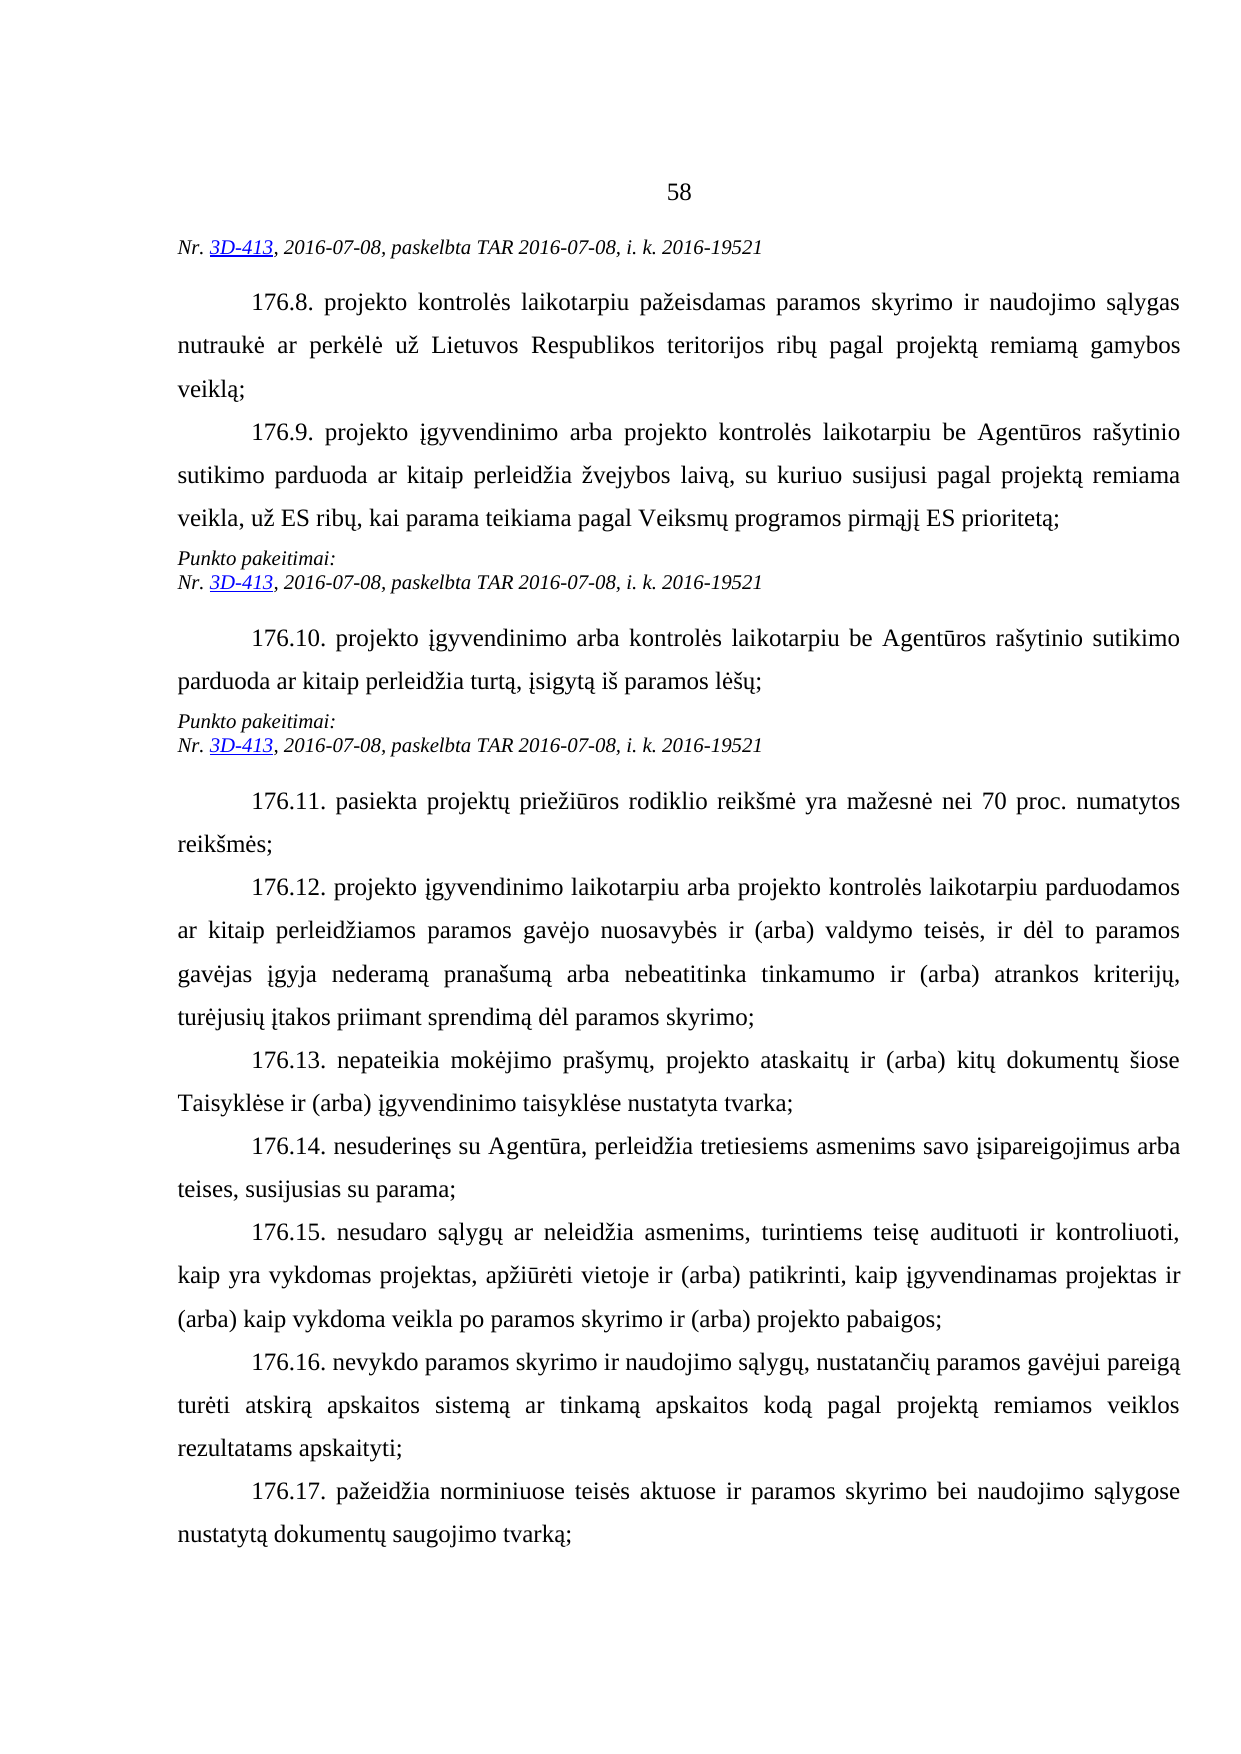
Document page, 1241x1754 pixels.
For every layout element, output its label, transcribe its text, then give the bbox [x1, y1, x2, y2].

text 176.16. nevykdo paramos skyrimo ir naudojimo sąlygų, nustatančių paramos gavėjui pareigą turėti atskirą apskaitos sistemą ar tinkamą apskaitos kodą pagal projektą remiamos veiklos rezultatams apskaityti; [177, 1347, 1181, 1462]
text Nr. 3D-413, 2016-07-08, paskelbta TAR 2016-07-08, i. k. 2016-19521 [177, 733, 1181, 757]
text Punkto pakeitimai: [177, 546, 1181, 570]
text 176.11. pasiekta projektų priežiūros rodiklio reikšmė yra mažesnė nei 70 proc. numatytos reikšmės; [177, 786, 1181, 858]
text Punkto pakeitimai: [177, 709, 1181, 733]
text Nr. 3D-413, 2016-07-08, paskelbta TAR 2016-07-08, i. k. 2016-19521 [177, 235, 1181, 259]
text 176.17. pažeidžia norminiuose teisės aktuose ir paramos skyrimo bei naudojimo sąlygose nustatytą dokumentų saugojimo tvarką; [177, 1476, 1181, 1548]
text 176.8. projekto kontrolės laikotarpiu pažeisdamas paramos skyrimo ir naudojimo sąlygas nutraukė ar perkėlė už Lietuvos Respublikos teritorijos ribų pagal projektą remiamą gamybos veiklą; [177, 287, 1181, 402]
text 176.10. projekto įgyvendinimo arba kontrolės laikotarpiu be Agentūros rašytinio sutikimo parduoda ar kitaip perleidžia turtą, įsigytą iš paramos lėšų; [177, 623, 1181, 695]
text 176.14. nesuderinęs su Agentūra, perleidžia tretiesiems asmenims savo įsipareigojimus arba teises, susijusias su parama; [177, 1131, 1181, 1203]
text 176.12. projekto įgyvendinimo laikotarpiu arba projekto kontrolės laikotarpiu parduodamos ar kitaip perleidžiamos paramos gavėjo nuosavybės ir (arba) valdymo teisės, ir dėl to paramos gavėjas įgyja nederamą pranašumą arba nebeatitinka tinkamumo ir (arba) atrankos kriterijų, turėjusių įtakos priimant sprendimą dėl paramos skyrimo; [177, 872, 1181, 1031]
text 176.9. projekto įgyvendinimo arba projekto kontrolės laikotarpiu be Agentūros rašytinio sutikimo parduoda ar kitaip perleidžia žvejybos laivą, su kuriuo susijusi pagal projektą remiama veikla, už ES ribų, kai parama teikiama pagal Veiksmų programos pirmąjį ES prioritetą; [177, 417, 1181, 532]
text 176.15. nesudaro sąlygų ar neleidžia asmenims, turintiems teisę audituoti ir kontroliuoti, kaip yra vykdomas projektas, apžiūrėti vietoje ir (arba) patikrinti, kaip įgyvendinamas projektas ir (arba) kaip vykdoma veikla po paramos skyrimo ir (arba) projekto pabaigos; [177, 1217, 1181, 1332]
text 176.13. nepateikia mokėjimo prašymų, projekto ataskaitų ir (arba) kitų dokumentų šiose Taisyklėse ir (arba) įgyvendinimo taisyklėse nustatyta tvarka; [177, 1045, 1181, 1117]
text Nr. 3D-413, 2016-07-08, paskelbta TAR 2016-07-08, i. k. 2016-19521 [177, 570, 1181, 594]
